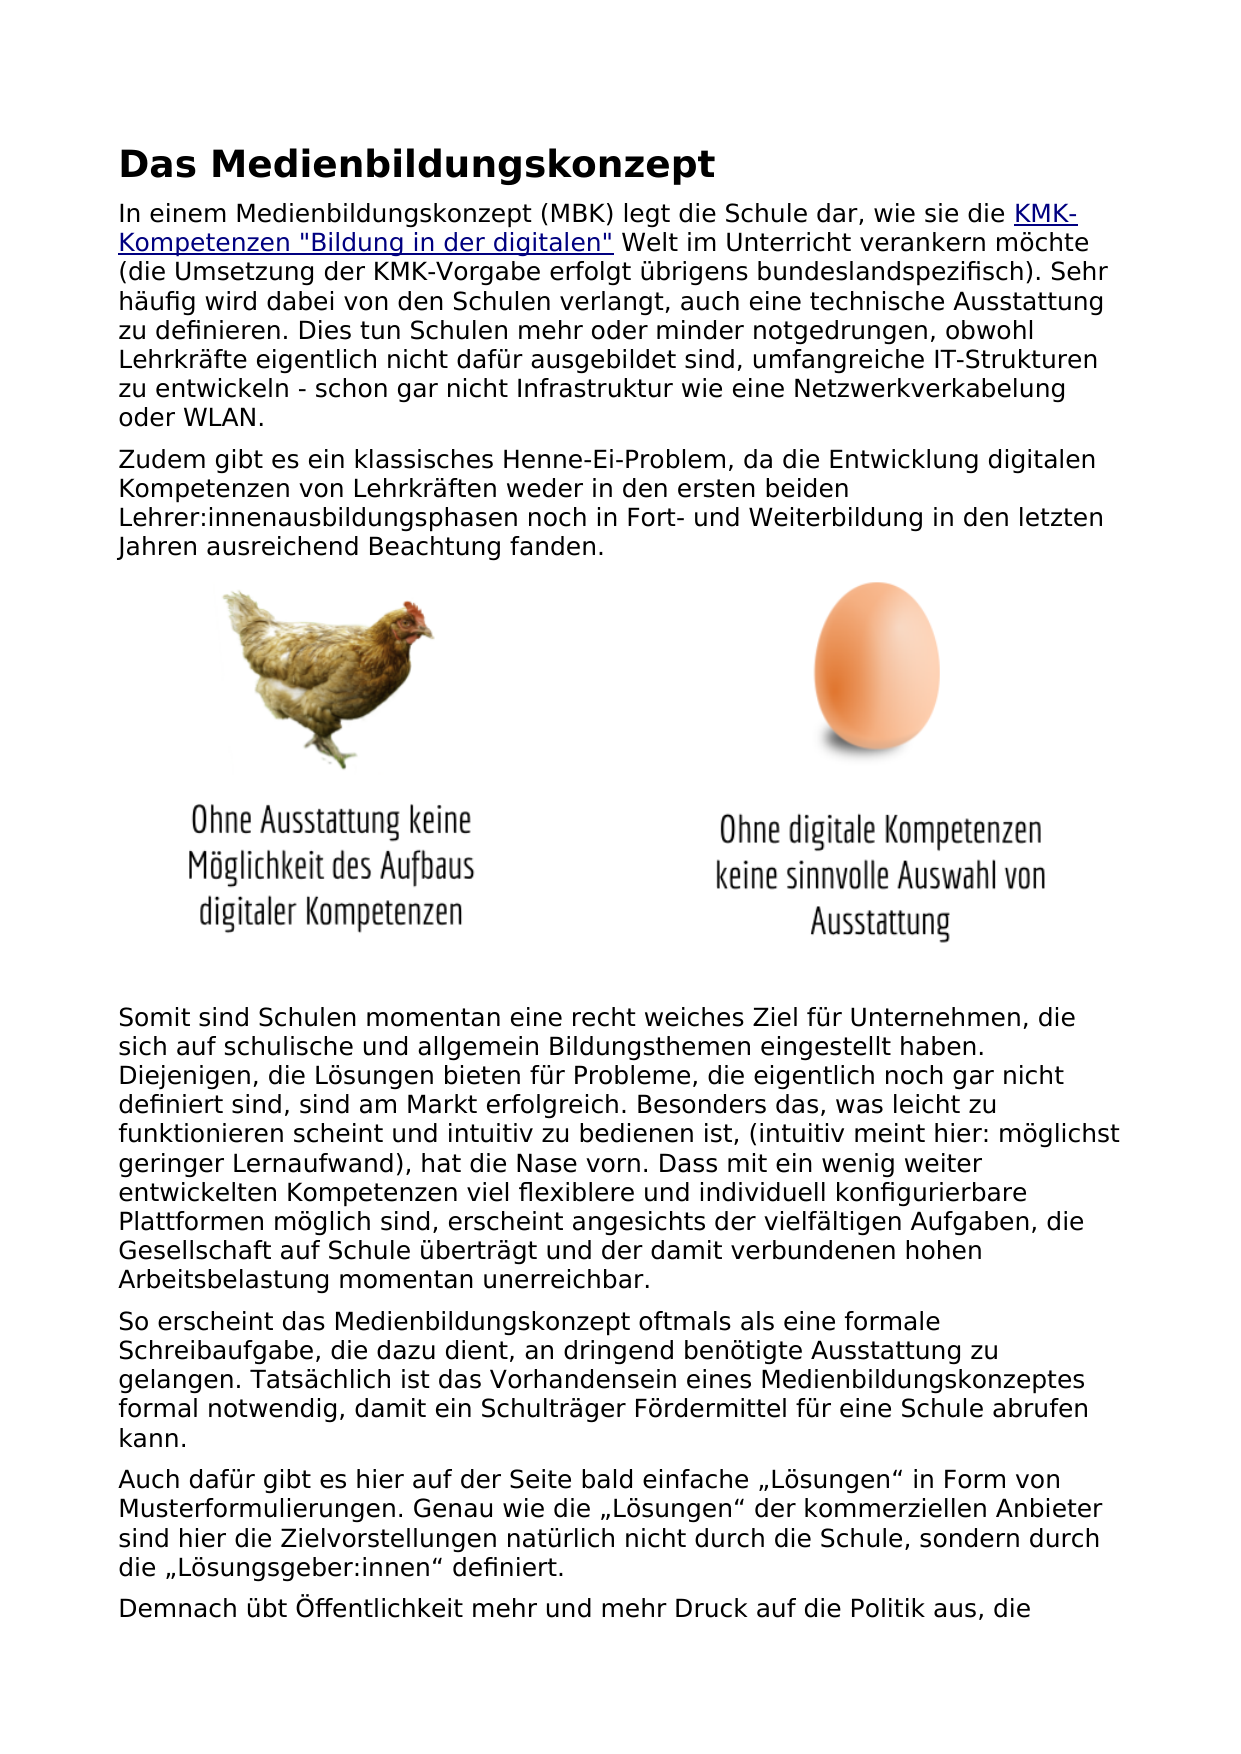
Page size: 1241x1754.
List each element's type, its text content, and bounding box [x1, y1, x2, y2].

text So erscheint das Medienbildungskonzept oftmals als eine formale Schreibaufgabe, die dazu dient, an dringend benötigte Ausstattung zu gelangen. Tatsächlich ist das Vorhandensein eines Medienbildungskonzeptes formal notwendig, damit ein Schulträger Fördermittel für eine Schule abrufen kann. [118, 1307, 1122, 1453]
text In einem Medienbildungskonzept (MBK) legt die Schule dar, wie sie die KMK-Kompetenzen "Bildung in der digitalen" Welt im Unterricht verankern möchte (die Umsetzung der KMK-Vorgabe erfolgt übrigens bundeslandspezifisch). Sehr häufig wird dabei von den Schulen verlangt, auch eine technische Ausstattung zu definieren. Dies tun Schulen mehr oder minder notgedrungen, obwohl Lehrkräfte eigentlich nicht dafür ausgebildet sind, umfangreiche IT-Strukturen zu entwickeln - schon gar nicht Infrastruktur wie eine Netzwerkverkabelung oder WLAN. [118, 199, 1122, 433]
text Somit sind Schulen momentan eine recht weiches Ziel für Unternehmen, die sich auf schulische und allgemein Bildungsthemen eingestellt haben. Diejenigen, die Lösungen bieten für Probleme, die eigentlich noch gar nicht definiert sind, sind am Markt erfolgreich. Besonders das, was leicht zu funktionieren scheint und intuitiv zu bedienen ist, (intuitiv meint hier: möglichst geringer Lernaufwand), hat die Nase vorn. Dass mit ein wenig weiter entwickelten Kompetenzen viel flexiblere und individuell konfigurierbare Plattformen möglich sind, erscheint angesichts der vielfältigen Aufgaben, die Gesellschaft auf Schule überträgt und der damit verbundenen hohen Arbeitsbelastung momentan unerreichbar. [118, 1003, 1122, 1295]
text Zudem gibt es ein klassisches Henne-Ei-Problem, da die Entwicklung digitalen Kompetenzen von Lehrkräften weder in den ersten beiden Lehrer:innenausbildungsphasen noch in Fort- und Weiterbildung in den letzten Jahren ausreichend Beachtung fanden. [118, 445, 1122, 562]
picture [151, 574, 1089, 962]
text Auch dafür gibt es hier auf der Seite bald einfache „Lösungen“ in Form von Musterformulierungen. Genau wie die „Lösungen“ der kommerziellen Anbieter sind hier die Zielvorstellungen natürlich nicht durch die Schule, sondern durch die „Lösungsgeber:innen“ definiert. [118, 1466, 1122, 1582]
text Demnach übt Öffentlichkeit mehr und mehr Druck auf die Politik aus, die [118, 1595, 1122, 1624]
subtitle Das Medienbildungskonzept [118, 143, 1122, 187]
